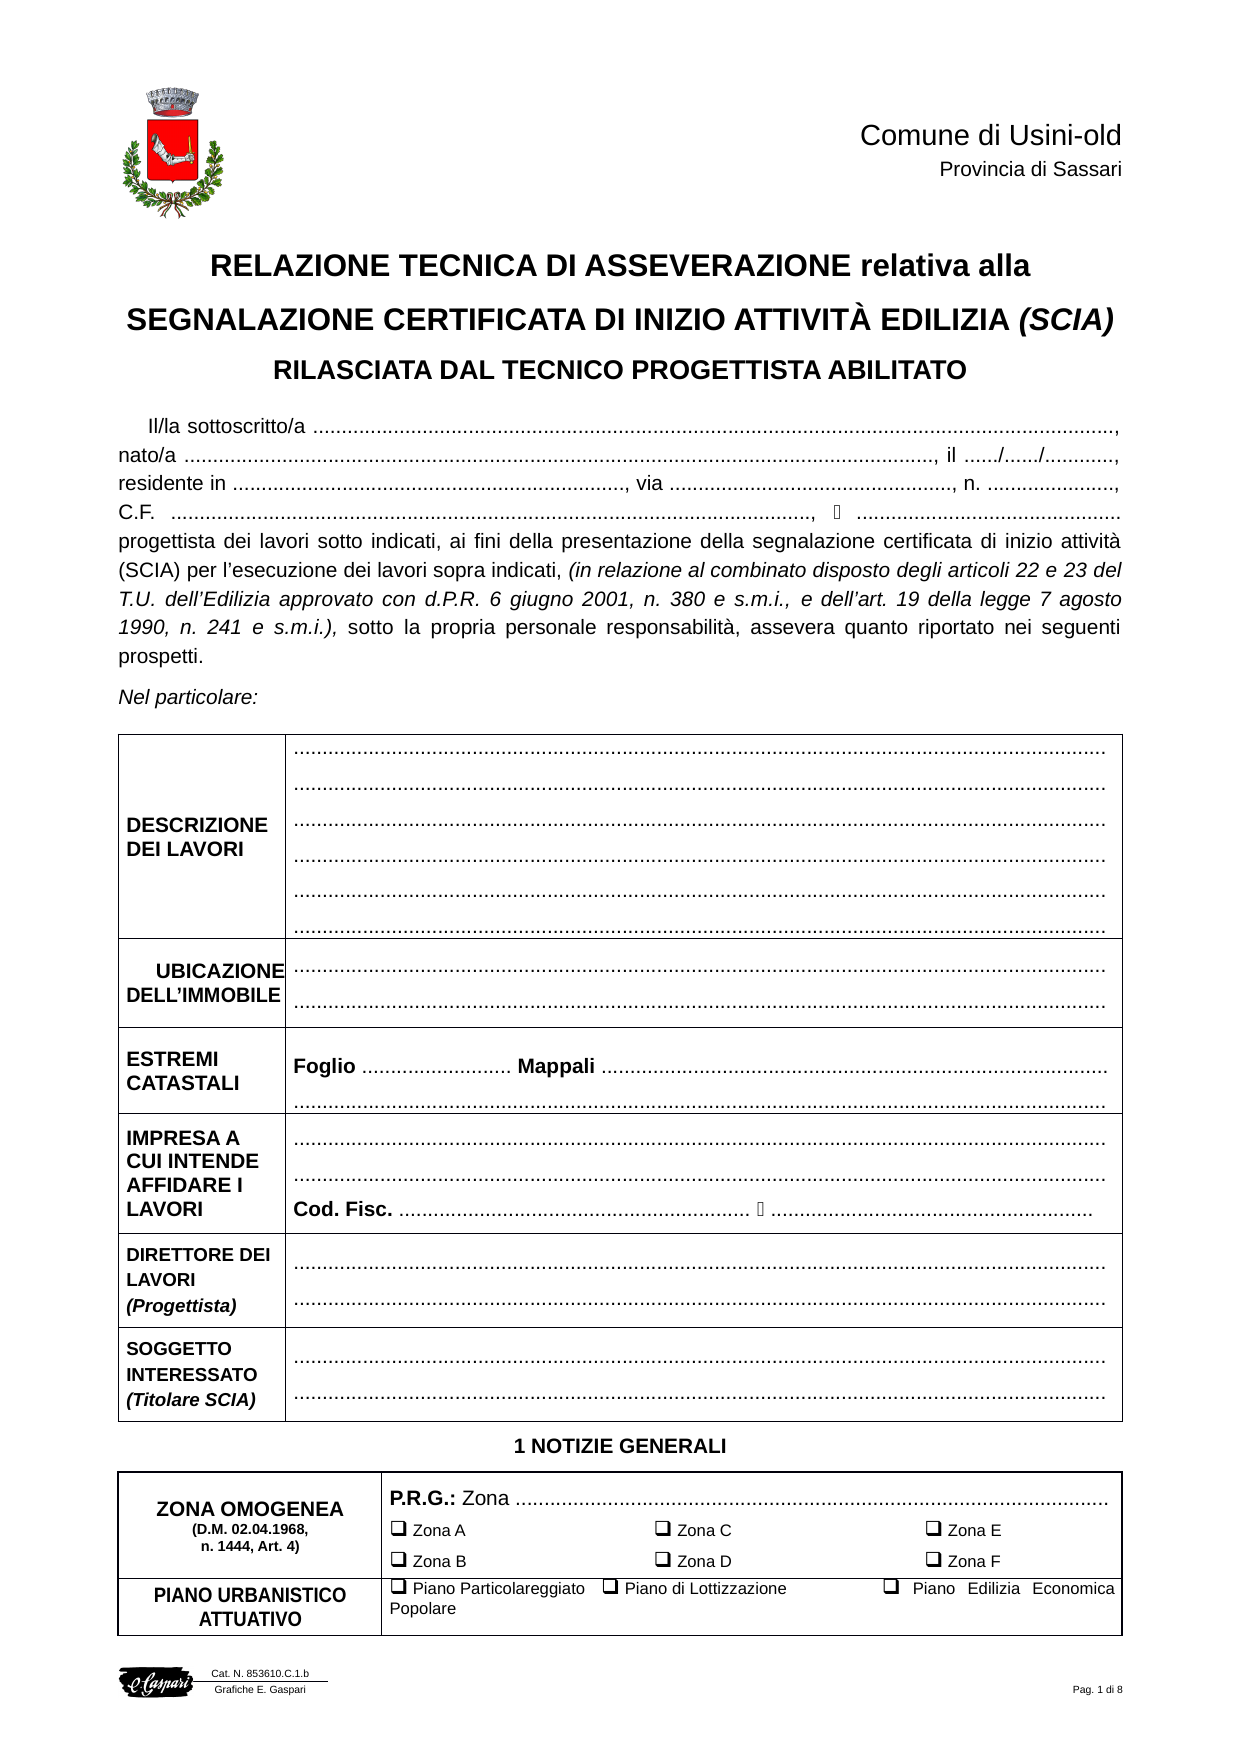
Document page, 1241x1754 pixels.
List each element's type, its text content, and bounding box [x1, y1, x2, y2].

table_header P.R.G.: Zona .......................................................................................................  Zona A  Zona C  Zona E  Zona B  Zona D  Zona F [382, 1473, 1121, 1578]
picture [122, 87, 224, 219]
table_cell ............................................................................................................................................. ............................................................................................................................................. Cod. Fisc. .............................................................  ........................................................ [286, 1114, 1122, 1232]
title RELAZIONE TECNICA DI ASSEVERAZIONE relativa alla [118, 247, 1122, 283]
table_cell SOGGETTO INTERESSATO (Titolare SCIA) [119, 1328, 285, 1421]
text RILASCIATA DAL TECNICO PROGETTISTA ABILITATO [118, 354, 1122, 386]
table_cell UBICAZIONE DELL’IMMOBILE [119, 939, 285, 1027]
table_cell ESTREMI CATASTALI [119, 1028, 285, 1113]
picture [118, 1666, 194, 1698]
table_cell ............................................................................................................................................. ............................................................................................................................................. [286, 1234, 1122, 1327]
table_cell IMPRESA A CUI INTENDE AFFIDARE I LAVORI [119, 1114, 285, 1232]
text Il/la sottoscritto/a ..........................................................................................................................................., nato/a .................................................................................................................................., il ....../....../............, residente in ...................................................................., via ................................................., n. ......................, C.F. ...............................................................................................................,  .............................................. progettista dei lavori sotto indicati, ai fini della presentazione della segnalazione certificata di inizio attività (SCIA) per l’esecuzione dei lavori sopra indicati, (in relazione al combinato disposto degli articoli 22 e 23 del T.U. dell’Edilizia approvato con d.P.R. 6 giugno 2001, n. 380 e s.m.i., e dell’art. 19 della legge 7 agosto 1990, n. 241 e s.m.i.), sotto la propria personale responsabilità, assevera quanto riportato nei seguenti prospetti. [118, 414, 1122, 668]
title SEGNALAZIONE CERTIFICATA DI INIZIO ATTIVITÀ EDILIZIA (SCIA) [118, 301, 1122, 336]
table_header DESCRIZIONE DEI LAVORI [119, 735, 285, 938]
text Provincia di Sassari [224, 157, 1122, 181]
table_cell ............................................................................................................................................. ............................................................................................................................................. [286, 939, 1122, 1027]
text Comune di Usini-old [224, 118, 1122, 152]
table_cell  Piano Particolareggiato  Piano di Lottizzazione  Piano Edilizia Economica Popolare [382, 1579, 1121, 1635]
table_cell PIANO URBANISTICO ATTUATIVO [119, 1579, 381, 1635]
table_cell ............................................................................................................................................. ............................................................................................................................................. [286, 1328, 1122, 1421]
table_header ............................................................................................................................................. ............................................................................................................................................. ............................................................................................................................................. ............................................................................................................................................. ............................................................................................................................................. ............................................................................................................................................. [286, 735, 1122, 938]
table_cell Foglio .......................... Mappali ........................................................................................ ............................................................................................................................................. [286, 1028, 1122, 1113]
table_header ZONA OMOGENEA (D.M. 02.04.1968, n. 1444, Art. 4) [119, 1473, 381, 1578]
table_cell DIRETTORE DEI LAVORI (Progettista) [119, 1234, 285, 1327]
title Nel particolare: [118, 685, 1122, 709]
text 1 NOTIZIE GENERALI [118, 1434, 1122, 1458]
